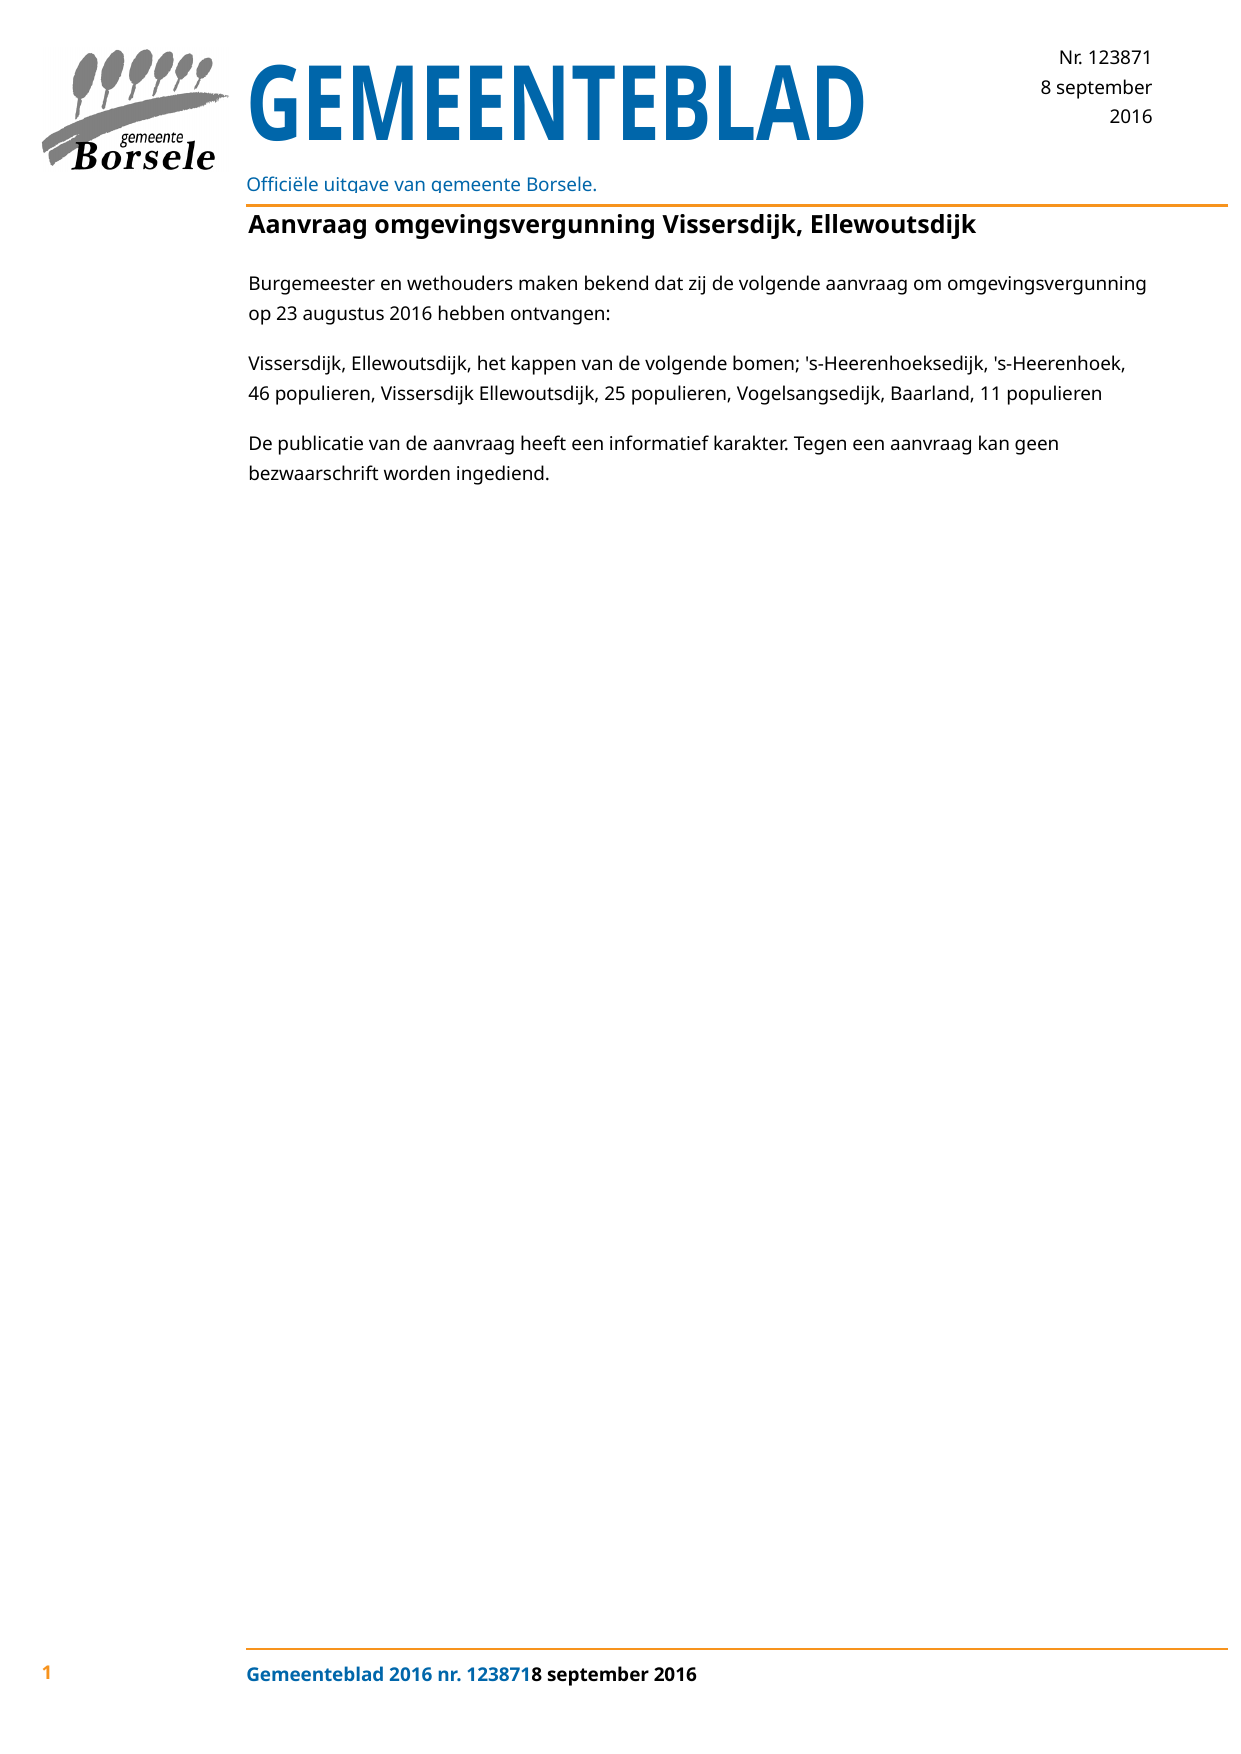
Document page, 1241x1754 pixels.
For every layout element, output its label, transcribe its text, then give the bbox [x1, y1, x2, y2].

text De publicatie van de aanvraag heeft een informatief karakter. Tegen een aanvraag kan geen bezwaarschrift worden ingediend. [248, 430, 1152, 486]
picture [41, 47, 231, 172]
text Burgemeester en wethouders maken bekend dat zij de volgende aanvraag om omgevingsvergunning op 23 augustus 2016 hebben ontvangen: [248, 270, 1152, 326]
text Vissersdijk, Ellewoutsdijk, het kappen van de volgende bomen; 's-Heerenhoeksedijk, 's-Heerenhoek, 46 populieren, Vissersdijk Ellewoutsdijk, 25 populieren, Vogelsangsedijk, Baarland, 11 populieren [248, 350, 1152, 406]
text Aanvraag omgevingsvergunning Vissersdijk, Ellewoutsdijk [248, 207, 1152, 241]
